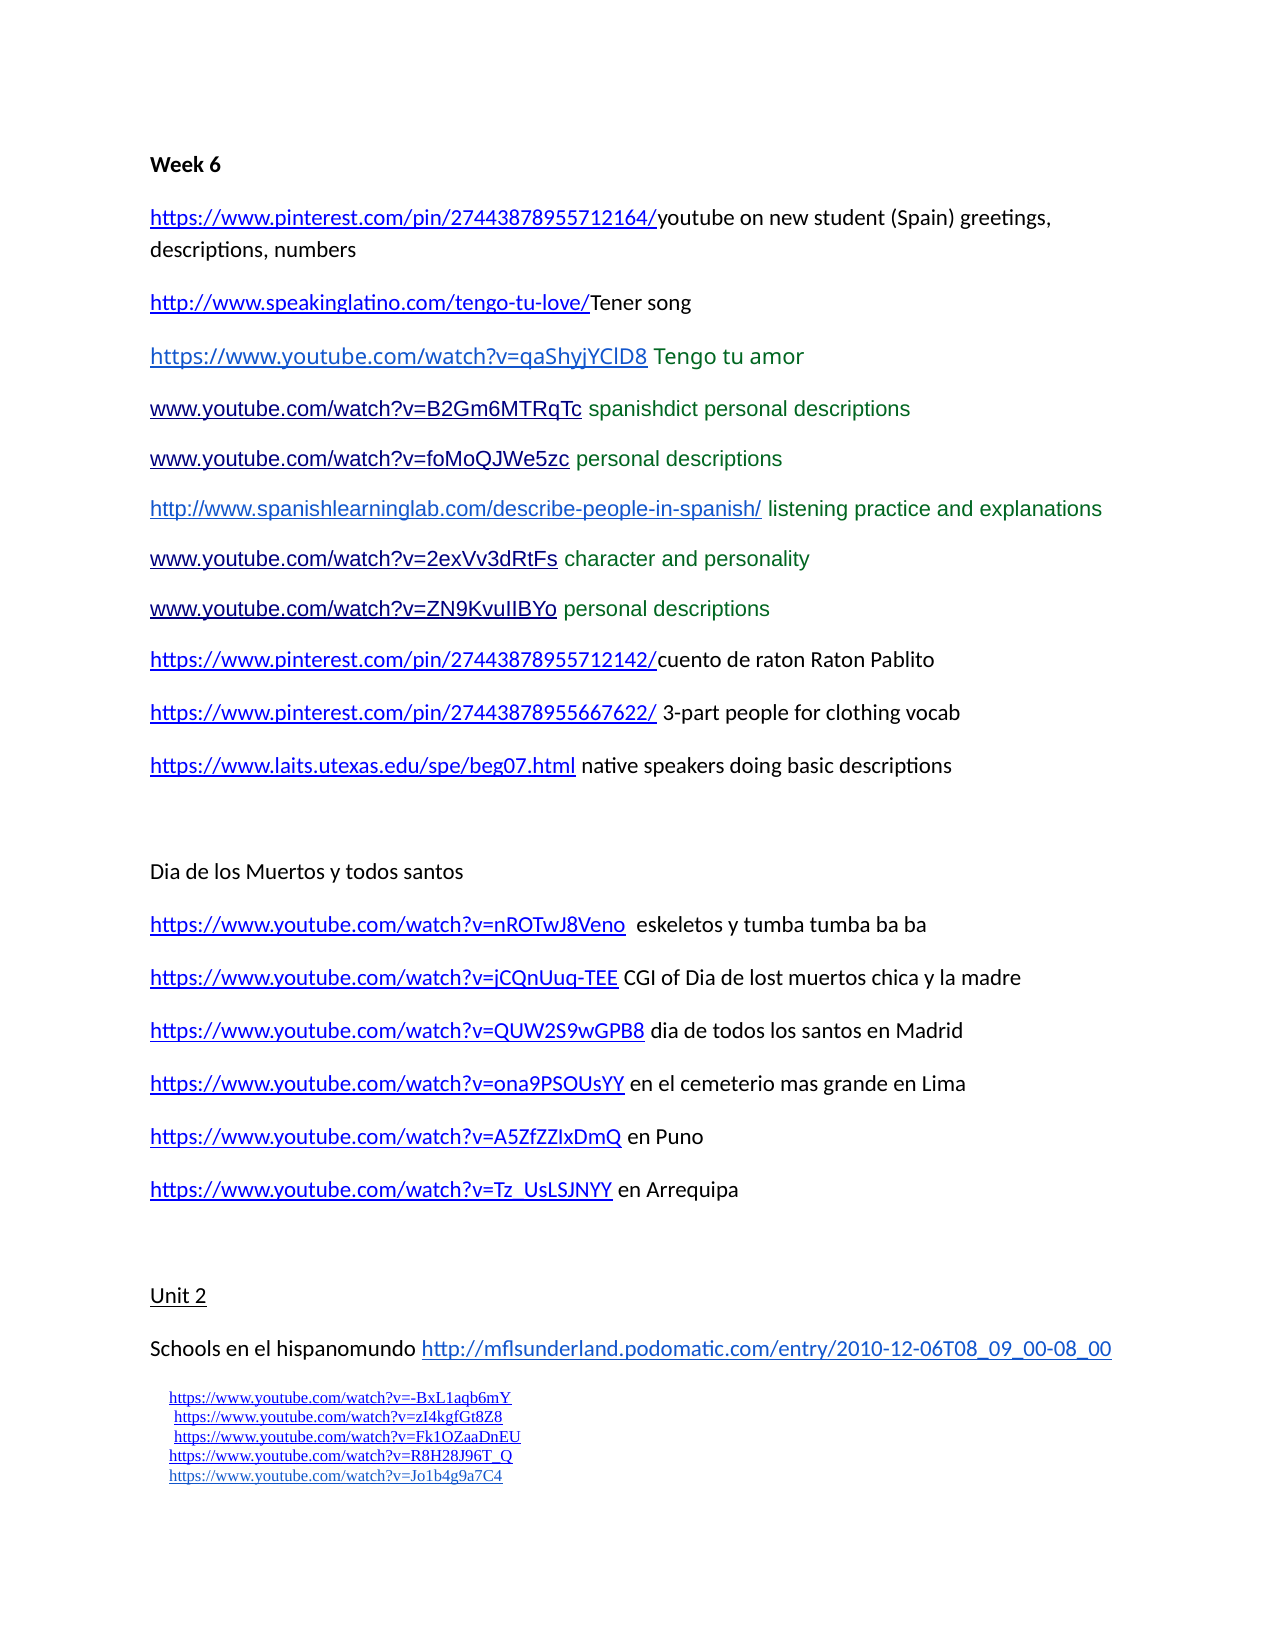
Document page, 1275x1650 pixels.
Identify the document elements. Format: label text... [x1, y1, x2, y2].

text https://www.youtube.com/watch?v=A5ZfZZIxDmQ en Puno [150, 1122, 1125, 1150]
text Week 6 [150, 150, 1125, 178]
text Dia de los Muertos y todos santos [150, 857, 1125, 885]
text www.youtube.com/watch?v=2exVv3dRtFs character and personality [150, 546, 1125, 571]
text https://www.youtube.com/watch?v=ona9PSOUsYY en el cemeterio mas grande en Lima [150, 1069, 1125, 1097]
text www.youtube.com/watch?v=ZN9KvuIIBYo personal descriptions [150, 595, 1125, 621]
text https://www.laits.utexas.edu/spe/beg07.html native speakers doing basic descriptions [150, 751, 1125, 779]
text www.youtube.com/watch?v=foMoQJWe5zc personal descriptions [150, 446, 1125, 471]
text https://www.youtube.com/watch?v=Fk1OZaaDnEU [169, 1427, 1127, 1446]
text https://www.youtube.com/watch?v=nROTwJ8Veno eskeletos y tumba tumba ba ba [150, 910, 1125, 938]
text https://www.youtube.com/watch?v=Jo1b4g9a7C4 [169, 1466, 1127, 1485]
text https://www.pinterest.com/pin/27443878955712164/youtube on new student (Spain) greetings, descriptions, numbers [150, 203, 1125, 263]
text www.youtube.com/watch?v=B2Gm6MTRqTc spanishdict personal descriptions [150, 396, 1125, 421]
text https://www.youtube.com/watch?v=qaShyjYClD8 Tengo tu amor [150, 341, 1125, 371]
text Unit 2 [150, 1281, 1125, 1309]
text https://www.youtube.com/watch?v=R8H28J96T_Q [169, 1446, 1127, 1465]
text https://www.youtube.com/watch?v=zI4kgfGt8Z8 [169, 1407, 1127, 1426]
text https://www.youtube.com/watch?v=Tz_UsLSJNYY en Arrequipa [150, 1175, 1125, 1203]
text https://www.pinterest.com/pin/27443878955712142/cuento de raton Raton Pablito [150, 645, 1125, 673]
text https://www.pinterest.com/pin/27443878955667622/ 3-part people for clothing vocab [150, 698, 1125, 726]
text http://www.speakinglatino.com/tengo-tu-love/Tener song [150, 288, 1125, 316]
text https://www.youtube.com/watch?v=jCQnUuq-TEE CGI of Dia de lost muertos chica y la madre [150, 963, 1125, 991]
text Schools en el hispanomundo http://mflsunderland.podomatic.com/entry/2010-12-06T08_09_00-08_00 [150, 1334, 1125, 1362]
text https://www.youtube.com/watch?v=-BxL1aqb6mY [169, 1387, 1127, 1407]
text http://www.spanishlearninglab.com/describe-people-in-spanish/ listening practice and explanations [150, 496, 1125, 521]
text https://www.youtube.com/watch?v=QUW2S9wGPB8 dia de todos los santos en Madrid [150, 1016, 1125, 1044]
